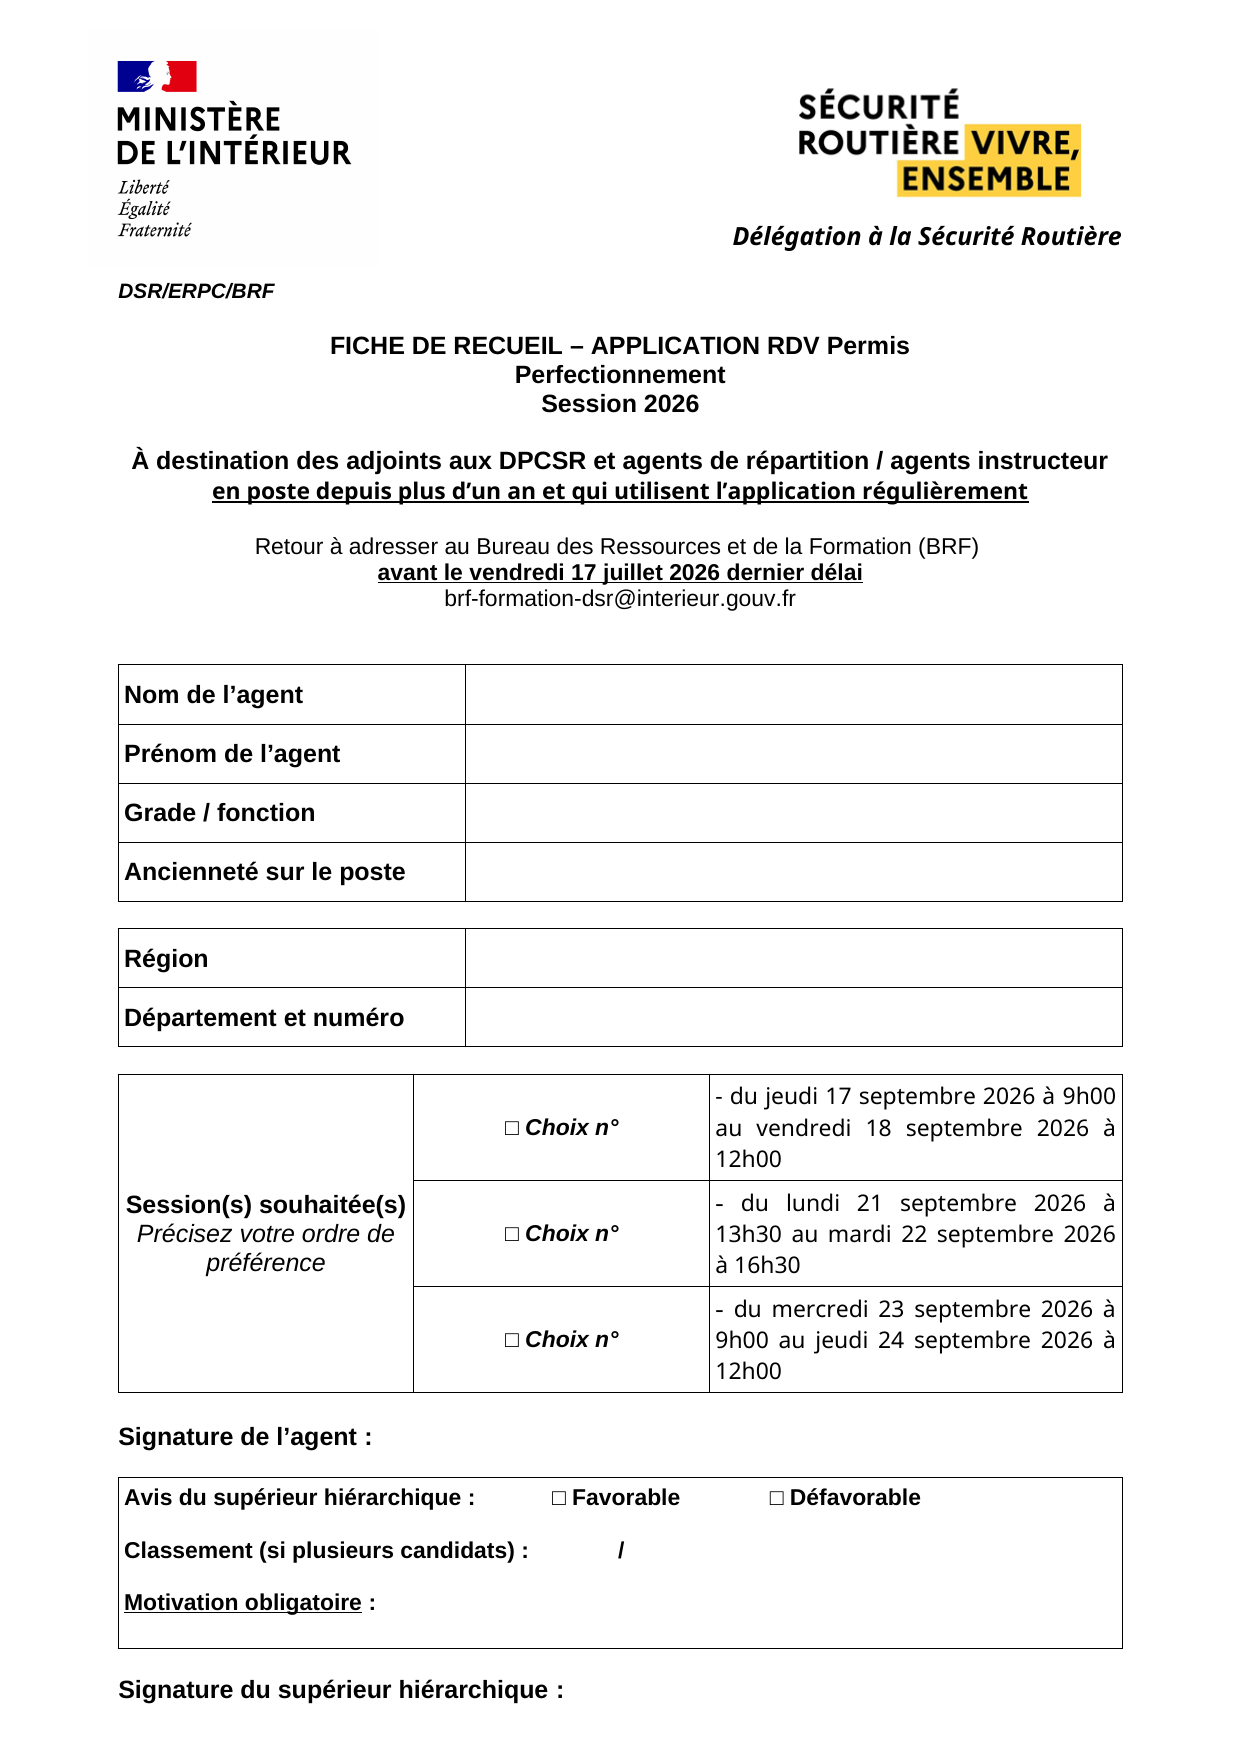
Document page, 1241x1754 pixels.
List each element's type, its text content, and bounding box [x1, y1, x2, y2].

table_cell □ Choix n° [414, 1181, 709, 1286]
text À destination des adjoints aux DPCSR et agents de répartition / agents instructeur [118, 446, 1122, 475]
text Session 2026 [118, 389, 1122, 417]
table_cell Prénom de l’agent [119, 725, 465, 782]
table_header Nom de l’agent [119, 665, 465, 723]
text Perfectionnement [118, 360, 1122, 389]
table_cell Département et numéro [119, 988, 465, 1046]
table_header [466, 665, 1122, 723]
table_cell - du lundi 21 septembre 2026 à 13h30 au mardi 22 septembre 2026 à 16h30 [710, 1181, 1122, 1286]
text en poste depuis plus d’un an et qui utilisent l’application régulièrement [118, 475, 1122, 506]
text avant le vendredi 17 juillet 2026 dernier délai [118, 559, 1122, 585]
table_header Avis du supérieur hiérarchique : □ Favorable □ Défavorable Classement (si plusieurs candidats) : / Motivation obligatoire : [119, 1478, 1122, 1648]
table_cell Ancienneté sur le poste [119, 843, 465, 901]
picture [793, 59, 1082, 219]
text Signature du supérieur hiérarchique : [118, 1675, 1122, 1704]
table_header □ Choix n° [414, 1075, 709, 1180]
text brf-formation-dsr@interieur.gouv.fr [118, 585, 1122, 612]
table_header [466, 929, 1122, 987]
text Signature de l’agent : [118, 1422, 1122, 1451]
table_cell [466, 784, 1122, 842]
picture [89, 30, 380, 267]
text Délégation à la Sécurité Routière [118, 218, 1122, 252]
table_cell [466, 988, 1122, 1046]
table_cell [466, 725, 1122, 782]
table_cell - du mercredi 23 septembre 2026 à 9h00 au jeudi 24 septembre 2026 à 12h00 [710, 1287, 1122, 1392]
table_cell [466, 843, 1122, 901]
table_header Région [119, 929, 465, 987]
table_header - du jeudi 17 septembre 2026 à 9h00 au vendredi 18 septembre 2026 à 12h00 [710, 1075, 1122, 1180]
text DSR/ERPC/BRF [118, 278, 1122, 302]
text FICHE DE RECUEIL – APPLICATION RDV Permis [118, 331, 1122, 360]
text Retour à adresser au Bureau des Ressources et de la Formation (BRF) [118, 533, 1122, 559]
table_header Session(s) souhaitée(s) Précisez votre ordre de préférence [119, 1075, 413, 1392]
table_cell Grade / fonction [119, 784, 465, 842]
table_cell □ Choix n° [414, 1287, 709, 1392]
